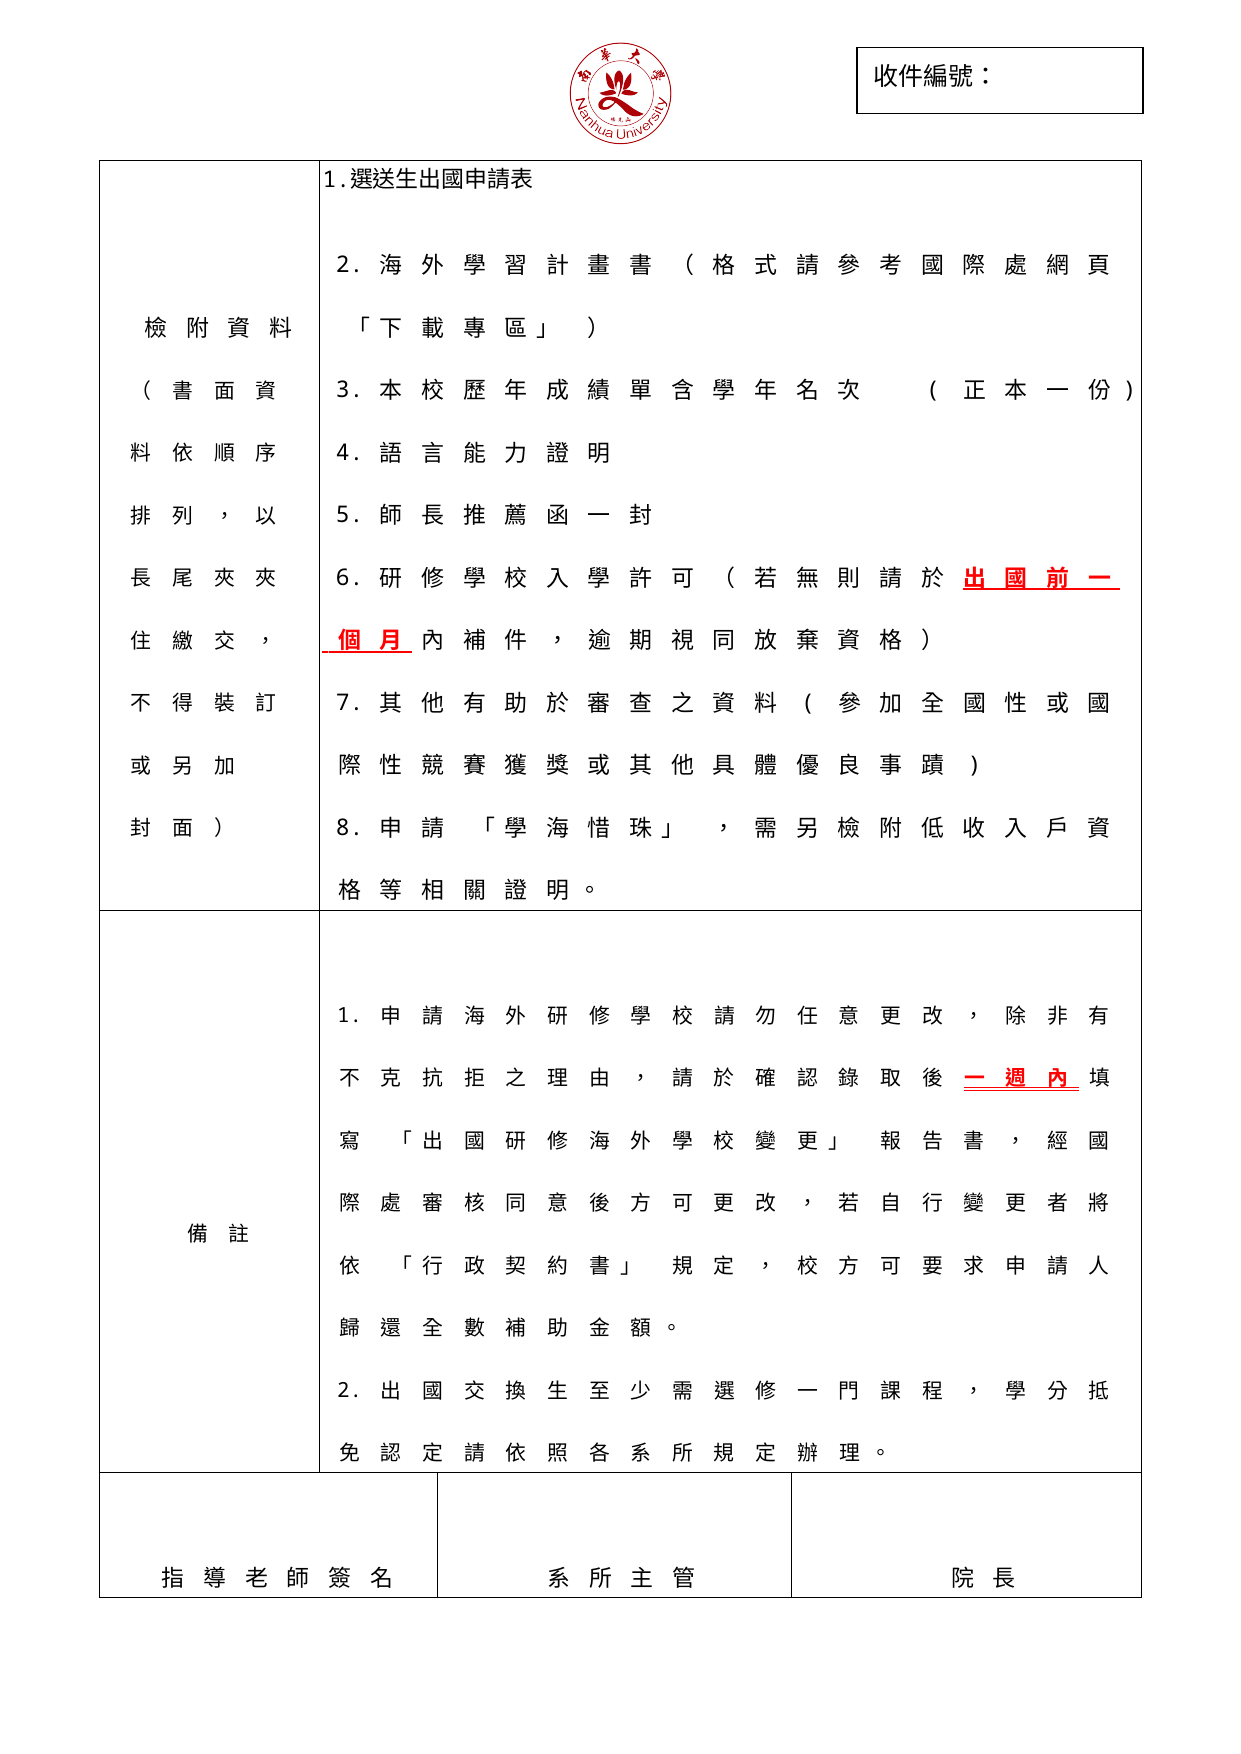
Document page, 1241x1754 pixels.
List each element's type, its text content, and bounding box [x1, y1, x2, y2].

table_cell 1.申請海外研修學校請勿任意更改，除非有不克抗拒之理由，請於確認錄取後一週內填寫「出國研修海外學校變更」報告書，經國際處審核同意後方可更改，若自行變更者將依「行政契約書」規定，校方可要求申請人歸還全數補助金額。 2.出國交換生至少需選修一門課程，學分抵免認定請依照各系所規定辦理。 [320, 911, 1141, 1472]
table_cell 院長 [792, 1473, 1141, 1597]
table_cell 備註 [100, 911, 319, 1472]
table_cell 系所主管 [438, 1473, 791, 1597]
table_cell 1.選送生出國申請表 2.海外學習計畫書（格式請參考國際處網頁「下載專區」） 3.本校歷年成績單含學年名次 (正本一份) 4.語言能力證明 5.師長推薦函一封 6.研修學校入學許可（若無則請於出國前一個月內補件，逾期視同放棄資格） 7.其他有助於審查之資料(參加全國性或國際性競賽獲獎或其他具體優良事蹟) 8.申請「學海惜珠」，需另檢附低收入戶資格等相關證明。 [320, 161, 1141, 910]
table_cell 指導老師簽名 [100, 1473, 437, 1597]
table_cell 檢附資料 （書面資料依順序排列，以長尾夾夾住繳交，不得裝訂或另加 封面） [100, 161, 319, 910]
